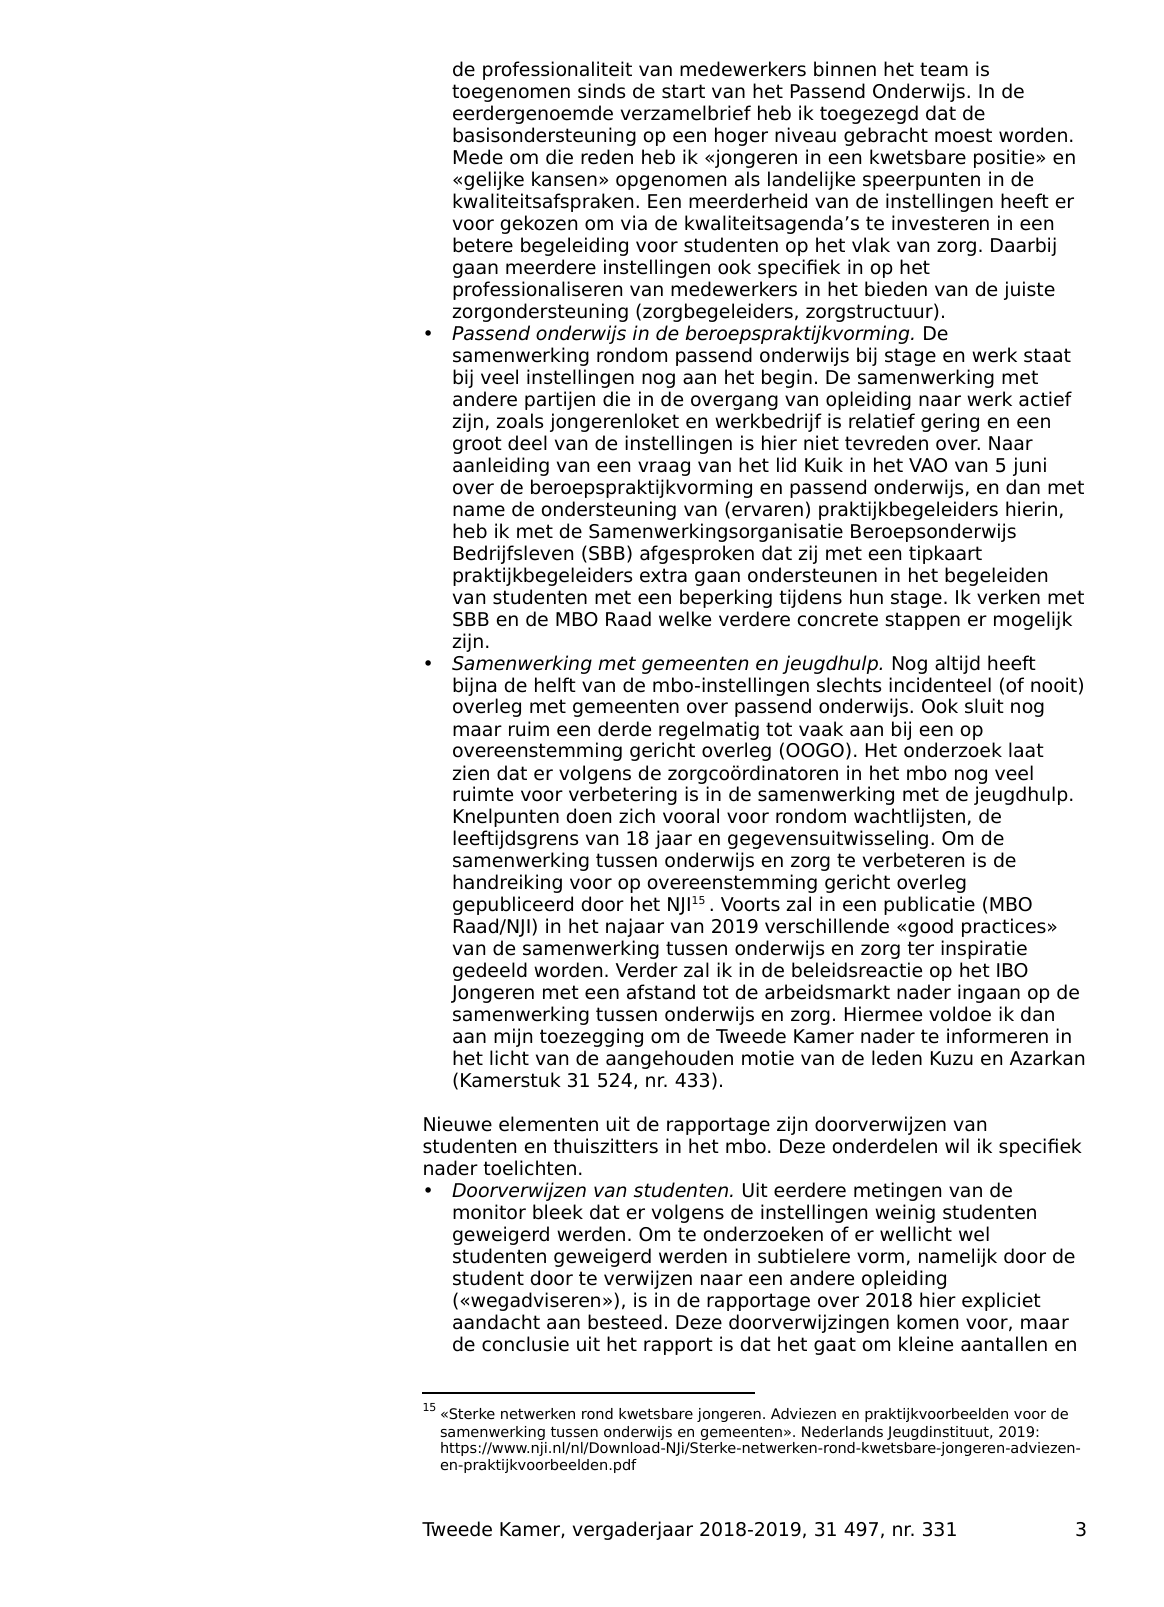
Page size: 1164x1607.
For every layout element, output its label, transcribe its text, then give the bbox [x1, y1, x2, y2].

text • Samenwerking met gemeenten en jeugdhulp. Nog altijd heeft bijna de helft van de mbo-instellingen slechts incidenteel (of nooit) overleg met gemeenten over passend onderwijs. Ook sluit nog maar ruim een derde regelmatig tot vaak aan bij een op overeenstemming gericht overleg (OOGO). Het onderzoek laat zien dat er volgens de zorgcoördinatoren in het mbo nog veel ruimte voor verbetering is in de samenwerking met de jeugdhulp. Knelpunten doen zich vooral voor rondom wachtlijsten, de leeftijdsgrens van 18 jaar en gegevensuitwisseling. Om de samenwerking tussen onderwijs en zorg te verbeteren is de handreiking voor op overeenstemming gericht overleg gepubliceerd door het NJI. Voorts zal in een publicatie (MBO Raad/NJI) in het najaar van 2019 verschillende «good practices» van de samenwerking tussen onderwijs en zorg ter inspiratie gedeeld worden. Verder zal ik in de beleidsreactie op het IBO Jongeren met een afstand tot de arbeidsmarkt nader ingaan op de samenwerking tussen onderwijs en zorg. Hiermee voldoe ik dan aan mijn toezegging om de Tweede Kamer nader te informeren in het licht van de aangehouden motie van de leden Kuzu en Azarkan (Kamerstuk 31 524, nr. 433). [422, 652, 1087, 1092]
text Nieuwe elementen uit de rapportage zijn doorverwijzen van studenten en thuiszitters in het mbo. Deze onderdelen wil ik specifiek nader toelichten. [422, 1114, 1087, 1180]
text «Sterke netwerken rond kwetsbare jongeren. Adviezen en praktijkvoorbeelden voor de samenwerking tussen onderwijs en gemeenten». Nederlands Jeugdinstituut, 2019: https://www.nji.nl/nl/Download-NJi/Sterke-netwerken-rond-kwetsbare-jongeren-adviezen-en-praktijkvoorbeelden.pdf [422, 1402, 1087, 1474]
text de professionaliteit van medewerkers binnen het team is toegenomen sinds de start van het Passend Onderwijs. In de eerdergenoemde verzamelbrief heb ik toegezegd dat de basisondersteuning op een hoger niveau gebracht moest worden. Mede om die reden heb ik «jongeren in een kwetsbare positie» en «gelijke kansen» opgenomen als landelijke speerpunten in de kwaliteitsafspraken. Een meerderheid van de instellingen heeft er voor gekozen om via de kwaliteitsagenda’s te investeren in een betere begeleiding voor studenten op het vlak van zorg. Daarbij gaan meerdere instellingen ook specifiek in op het professionaliseren van medewerkers in het bieden van de juiste zorgondersteuning (zorgbegeleiders, zorgstructuur). [422, 59, 1087, 323]
text • Doorverwijzen van studenten. Uit eerdere metingen van de monitor bleek dat er volgens de instellingen weinig studenten geweigerd werden. Om te onderzoeken of er wellicht wel studenten geweigerd werden in subtielere vorm, namelijk door de student door te verwijzen naar een andere opleiding («wegadviseren»), is in de rapportage over 2018 hier expliciet aandacht aan besteed. Deze doorverwijzingen komen voor, maar de conclusie uit het rapport is dat het gaat om kleine aantallen en [422, 1180, 1087, 1356]
text • Passend onderwijs in de beroepspraktijkvorming. De samenwerking rondom passend onderwijs bij stage en werk staat bij veel instellingen nog aan het begin. De samenwerking met andere partijen die in de overgang van opleiding naar werk actief zijn, zoals jongerenloket en werkbedrijf is relatief gering en een groot deel van de instellingen is hier niet tevreden over. Naar aanleiding van een vraag van het lid Kuik in het VAO van 5 juni over de beroepspraktijkvorming en passend onderwijs, en dan met name de ondersteuning van (ervaren) praktijkbegeleiders hierin, heb ik met de Samenwerkingsorganisatie Beroepsonderwijs Bedrijfsleven (SBB) afgesproken dat zij met een tipkaart praktijkbegeleiders extra gaan ondersteunen in het begeleiden van studenten met een beperking tijdens hun stage. Ik verken met SBB en de MBO Raad welke verdere concrete stappen er mogelijk zijn. [422, 323, 1087, 652]
